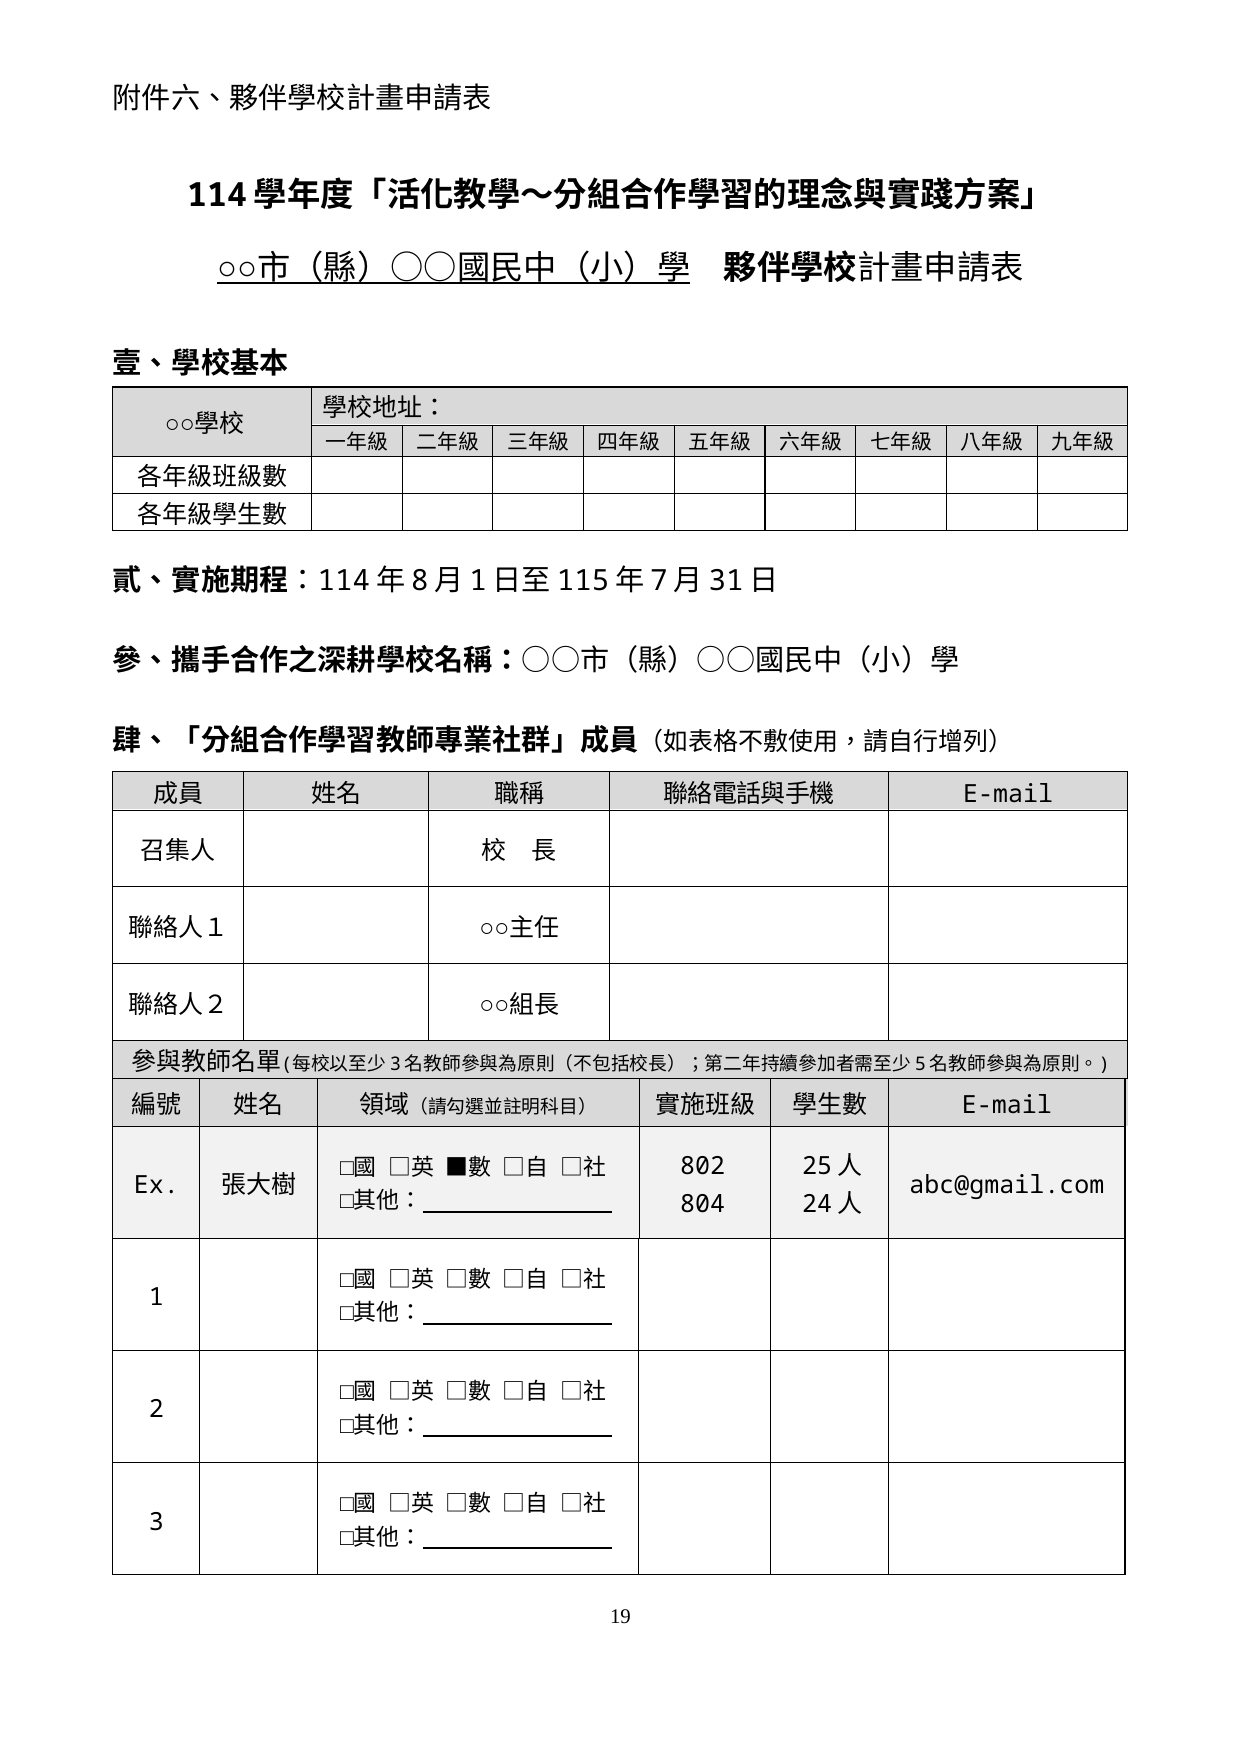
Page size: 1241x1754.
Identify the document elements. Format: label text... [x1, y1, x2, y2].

table_cell [766, 494, 855, 530]
text ○○市（縣）○○國民中（小）學 夥伴學校計畫申請表 [112, 241, 1128, 289]
list 攜手合作之深耕學校名稱：○○市（縣）○○國民中（小）學 [112, 636, 1128, 679]
table_cell [889, 1239, 1124, 1350]
table_cell [403, 494, 492, 530]
table_cell 一年級 [312, 426, 402, 456]
table_cell [771, 1463, 888, 1574]
table_cell 張大樹 [200, 1127, 317, 1238]
table_cell [889, 1351, 1124, 1462]
table_cell [947, 457, 1037, 493]
table_cell [200, 1463, 317, 1574]
table_header 姓名 [244, 772, 428, 809]
table_cell 25人 24人 [771, 1127, 888, 1238]
table_header 成員 [113, 772, 243, 809]
table_cell 二年級 [403, 426, 492, 456]
table_cell 聯絡人２ [113, 964, 243, 1040]
table_cell [312, 494, 402, 530]
list 學校基本 [112, 339, 1128, 381]
table_cell ○○組長 [429, 964, 609, 1040]
table_cell [610, 887, 888, 963]
list 「分組合作學習教師專業社群」成員（如表格不敷使用，請自行增列） [112, 716, 1128, 758]
table_cell 編號 [113, 1079, 199, 1126]
table_cell [947, 494, 1037, 530]
table_cell [200, 1239, 317, 1350]
table_cell 八年級 [947, 426, 1037, 456]
table_cell [1038, 457, 1127, 493]
table_cell [244, 811, 428, 886]
table_cell 1 [113, 1239, 199, 1350]
table_cell [403, 457, 492, 493]
table_cell [244, 887, 428, 963]
table_cell 四年級 [584, 426, 674, 456]
table_cell 802 804 [640, 1127, 770, 1238]
table_cell 三年級 [493, 426, 583, 456]
table_cell [889, 811, 1127, 886]
table_cell [1038, 494, 1127, 530]
table_cell ○○主任 [429, 887, 609, 963]
table_cell [610, 964, 888, 1040]
table_cell □國 □英 □數 □自 □社 □其他： [318, 1239, 638, 1350]
table_cell 校 長 [429, 811, 609, 886]
table_cell [889, 964, 1127, 1040]
table_header ○○學校 [113, 388, 311, 456]
table_cell [584, 457, 674, 493]
table_cell [584, 494, 674, 530]
table_cell [856, 494, 946, 530]
table_cell abc@gmail.com [889, 1127, 1124, 1238]
table_cell E-mail [889, 1079, 1124, 1126]
table_cell [493, 494, 583, 530]
table_cell □國 □英 □數 □自 □社 □其他： [318, 1351, 638, 1462]
table_cell 七年級 [856, 426, 946, 456]
table_cell [639, 1351, 770, 1462]
table_cell [675, 457, 764, 493]
list 實施期程：114年8月1日至115年7月31日 [112, 556, 1128, 599]
table_header 聯絡電話與手機 [610, 772, 888, 809]
table_cell 姓名 [200, 1079, 317, 1126]
table_cell 實施班級 [640, 1079, 770, 1126]
table_header E-mail [889, 772, 1127, 809]
table_cell [639, 1239, 770, 1350]
table_cell 召集人 [113, 811, 243, 886]
table_header 學校地址： [312, 388, 1127, 424]
table_cell □國 □英 ■數 □自 □社 □其他： [318, 1127, 639, 1238]
table_cell [766, 457, 855, 493]
table_cell [675, 494, 764, 530]
table_cell 3 [113, 1463, 199, 1574]
table_cell 領域（請勾選並註明科目） [318, 1079, 639, 1126]
table_cell 六年級 [766, 426, 855, 456]
table_cell [312, 457, 402, 493]
table_cell 聯絡人１ [113, 887, 243, 963]
table_cell [200, 1351, 317, 1462]
table_cell □國 □英 □數 □自 □社 □其他： [318, 1463, 638, 1574]
text 附件六、夥伴學校計畫申請表 [112, 75, 1128, 117]
table_cell [771, 1351, 888, 1462]
table_cell [610, 811, 888, 886]
table_cell 參與教師名單(每校以至少3名教師參與為原則（不包括校長）；第二年持續參加者需至少5名教師參與為原則。) [113, 1041, 1127, 1078]
table_cell 2 [113, 1351, 199, 1462]
text 114學年度「活化教學～分組合作學習的理念與實踐方案」 [112, 167, 1128, 216]
table_cell [771, 1239, 888, 1350]
table_cell 各年級班級數 [113, 457, 311, 493]
table_cell 學生數 [771, 1079, 888, 1126]
table_cell 各年級學生數 [113, 494, 311, 530]
table_cell [244, 964, 428, 1040]
table_cell [639, 1463, 770, 1574]
table_cell 五年級 [675, 426, 764, 456]
table_cell [889, 1463, 1124, 1574]
table_header 職稱 [429, 772, 609, 809]
table_cell [889, 887, 1127, 963]
table_cell [493, 457, 583, 493]
table_cell [856, 457, 946, 493]
table_cell 九年級 [1038, 426, 1127, 456]
table_cell Ex. [113, 1127, 199, 1238]
